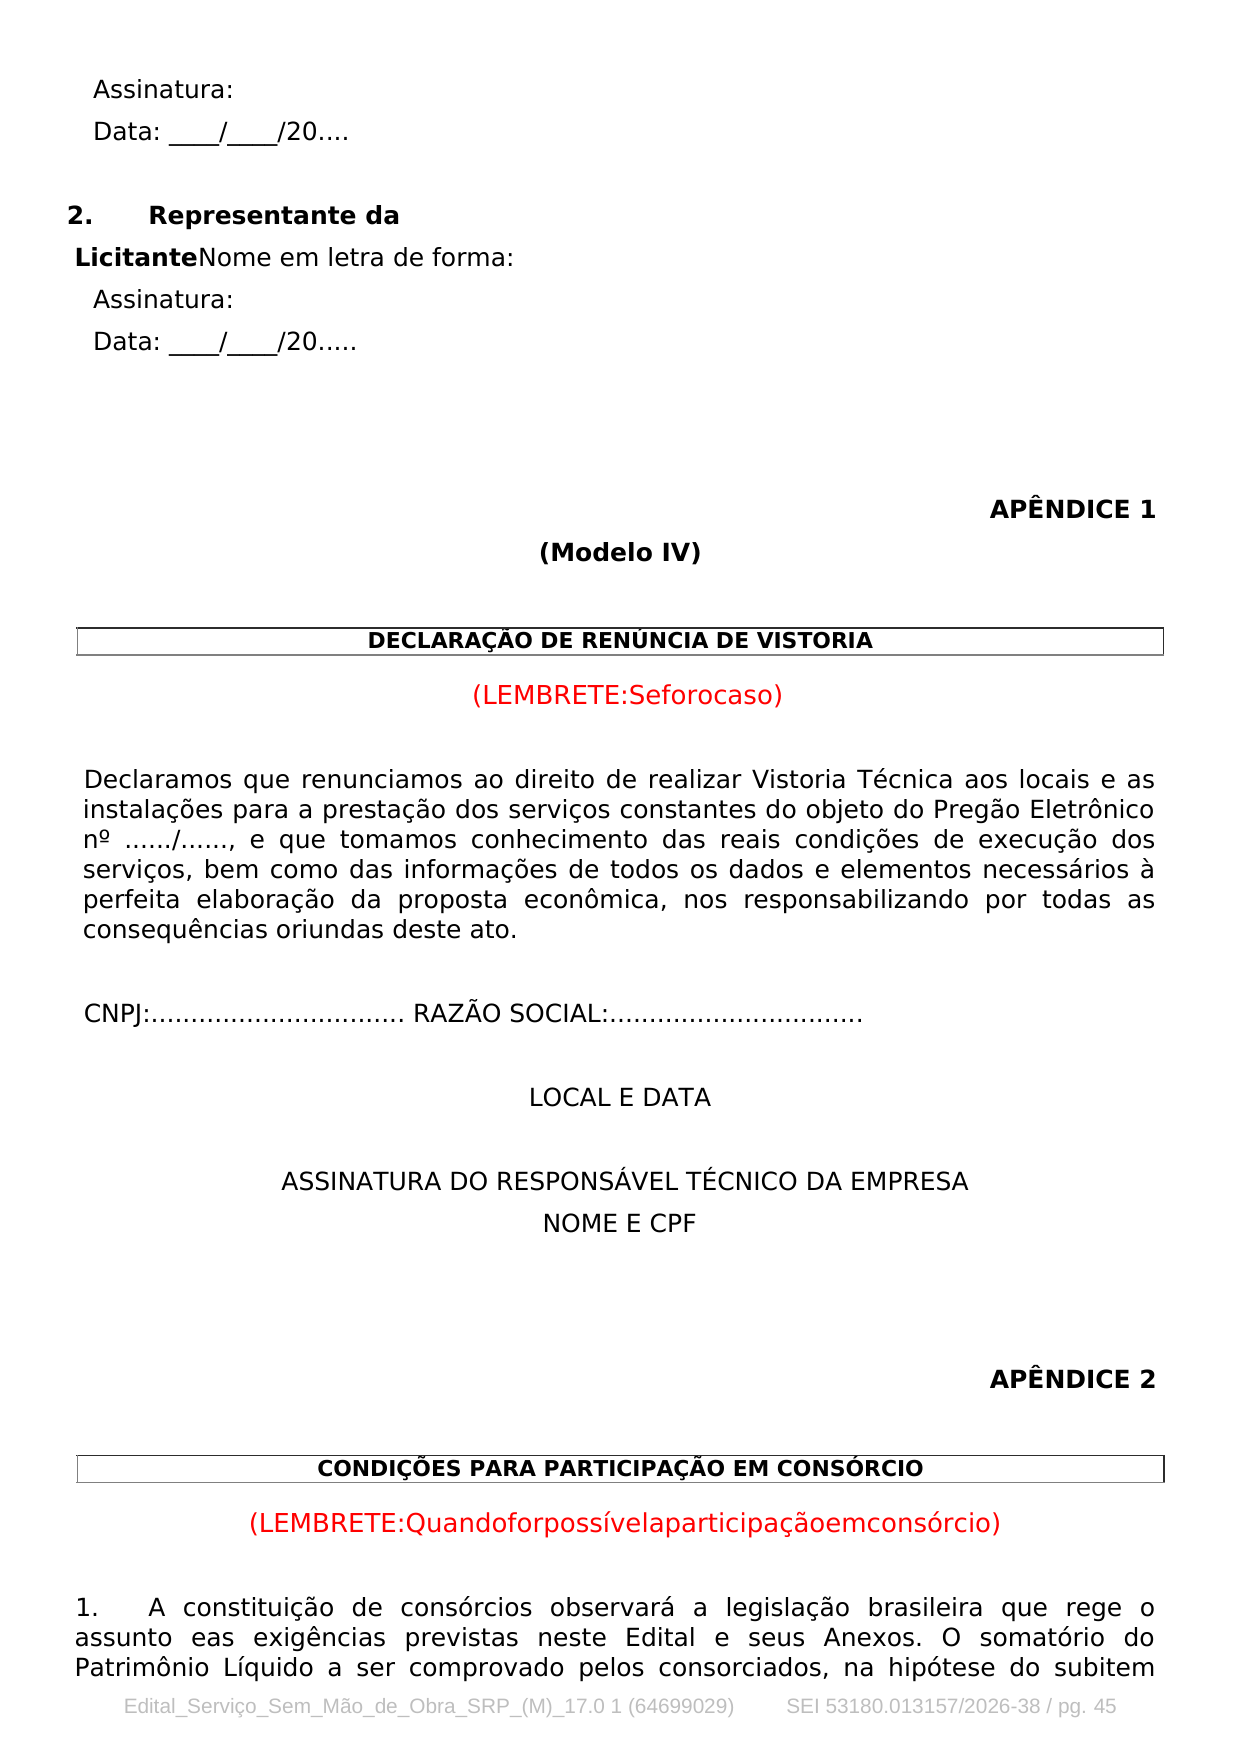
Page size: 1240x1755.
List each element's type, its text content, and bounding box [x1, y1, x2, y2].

text APÊNDICE 1 [74, 496, 1157, 525]
text Declaramos que renunciamos ao direito de realizar Vistoria Técnica aos locais e as instalações para a prestação dos serviços constantes do objeto do Pregão Eletrônico nº ....../......, e que tomamos conhecimento das reais condições de execução dos serviços, bem como das informações de todos os dados e elementos necessários à perfeita elaboração da proposta econômica, nos responsabilizando por todas as consequências oriundas deste ato. [83, 765, 1156, 944]
list A constituição de consórcios observará a legislação brasileira que rege o assunto eas exigências previstas neste Edital e seus Anexos. O somatório do Patrimônio Líquido a ser comprovado pelos consorciados, na hipótese do subitem [74, 1593, 1156, 1682]
text Assinatura: [92, 75, 1156, 104]
text ASSINATURA DO RESPONSÁVEL TÉCNICO DA EMPRESA [85, 1167, 1165, 1197]
list Representante da LicitanteNome em letra de forma: [67, 201, 571, 272]
text Data: ____/____/20..... [92, 328, 1156, 357]
text Data: ____/____/20.... [92, 117, 1156, 146]
text DECLARAÇÃO DE RENÚNCIA DE VISTORIA [78, 629, 1163, 654]
text (Modelo IV) [83, 538, 1157, 567]
text NOME E CPF [85, 1210, 1154, 1239]
text Assinatura: [92, 286, 1156, 315]
text CNPJ:................................ RAZÃO SOCIAL:................................ [83, 999, 1156, 1028]
text LOCAL E DATA [85, 1083, 1154, 1112]
text CONDIÇÕES PARA PARTICIPAÇÃO EM CONSÓRCIO [78, 1456, 1163, 1482]
subtitle (LEMBRETE:Seforocaso) [90, 680, 1165, 711]
text APÊNDICE 2 [74, 1366, 1157, 1395]
subtitle (LEMBRETE:Quandoforpossívelaparticipaçãoemconsórcio) [90, 1508, 1160, 1538]
